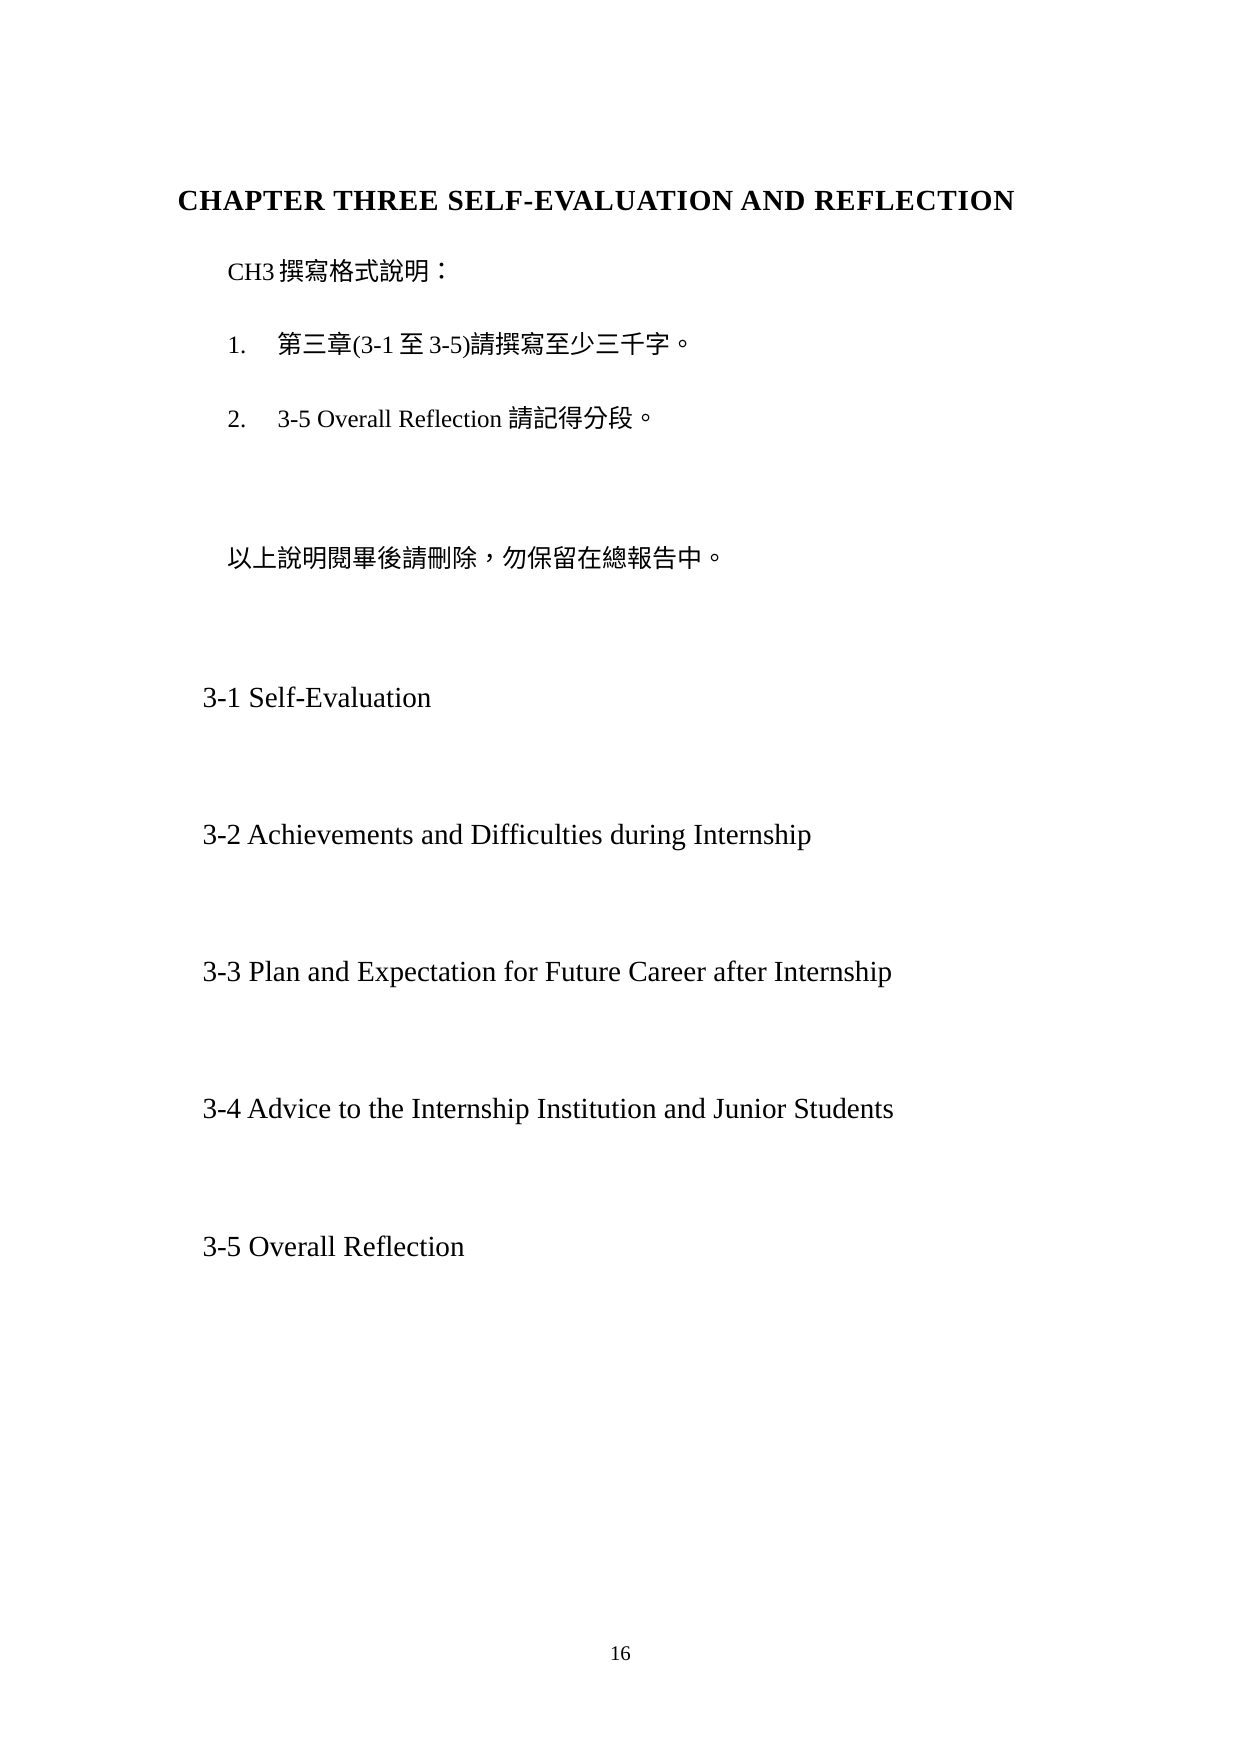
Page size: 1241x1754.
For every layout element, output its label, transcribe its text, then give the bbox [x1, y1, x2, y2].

list 第三章(3-1至3-5)請撰寫至少三千字。 [227, 324, 1063, 362]
text 以上說明閱畢後請刪除，勿保留在總報告中。 [227, 538, 1063, 575]
subtitle CHAPTER THREE SELF-EVALUATION AND REFLECTION [177, 183, 1063, 217]
subtitle 3-5 Overall Reflection [202, 1227, 1063, 1264]
subtitle 3-1 Self-Evaluation [202, 678, 1063, 715]
subtitle 3-4 Advice to the Internship Institution and Junior Students [202, 1090, 1063, 1127]
subtitle 3-2 Achievements and Difficulties during Internship [202, 815, 1063, 853]
subtitle 3-3 Plan and Expectation for Future Career after Internship [202, 952, 1063, 990]
list 3-5 Overall Reflection 請記得分段。 [227, 398, 1063, 435]
text CH3撰寫格式說明： [177, 250, 1063, 288]
